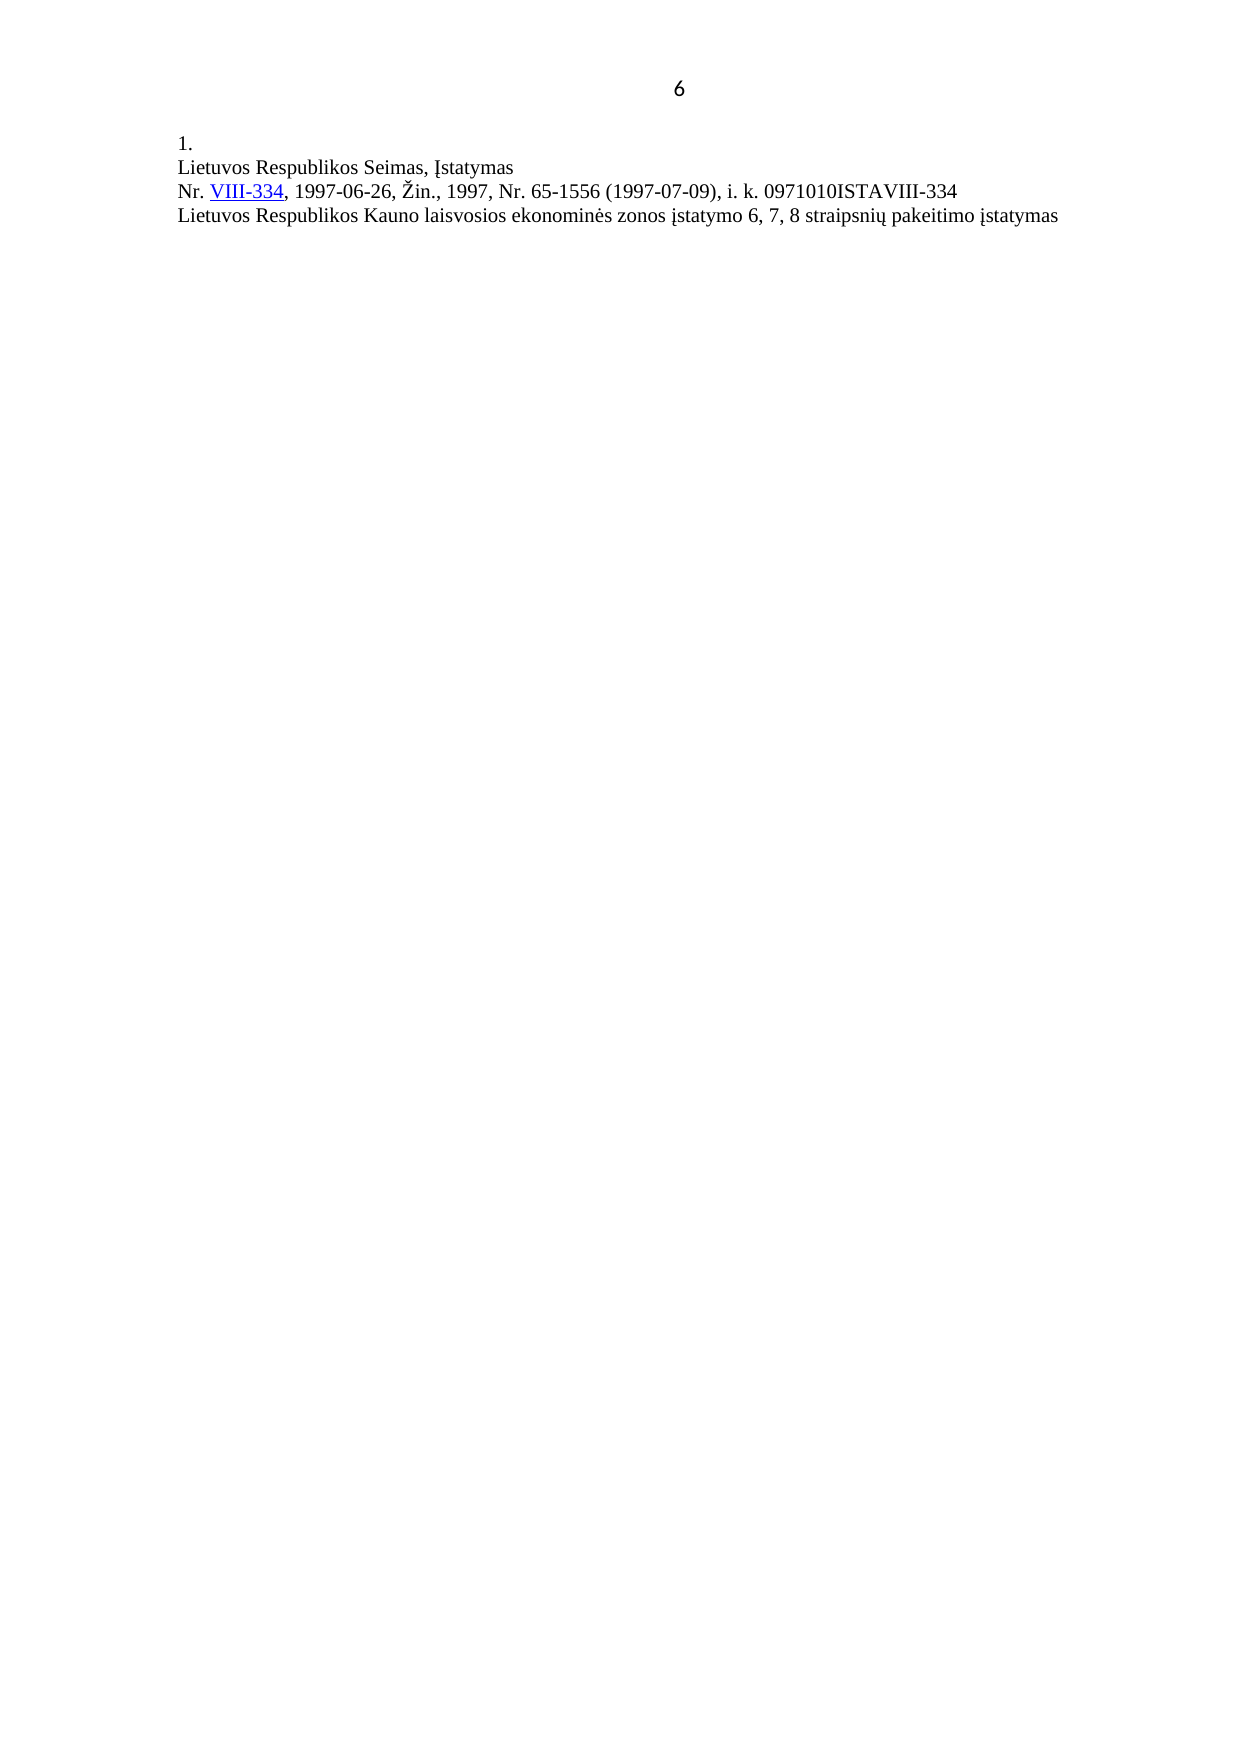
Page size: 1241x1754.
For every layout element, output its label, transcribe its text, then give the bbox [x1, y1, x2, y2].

text 1. [177, 131, 1181, 155]
text Nr. VIII-334, 1997-06-26, Žin., 1997, Nr. 65-1556 (1997-07-09), i. k. 0971010ISTAVIII-334 [177, 179, 1181, 203]
text Lietuvos Respublikos Kauno laisvosios ekonominės zonos įstatymo 6, 7, 8 straipsnių pakeitimo įstatymas [177, 203, 1181, 227]
text Lietuvos Respublikos Seimas, Įstatymas [177, 155, 1181, 179]
